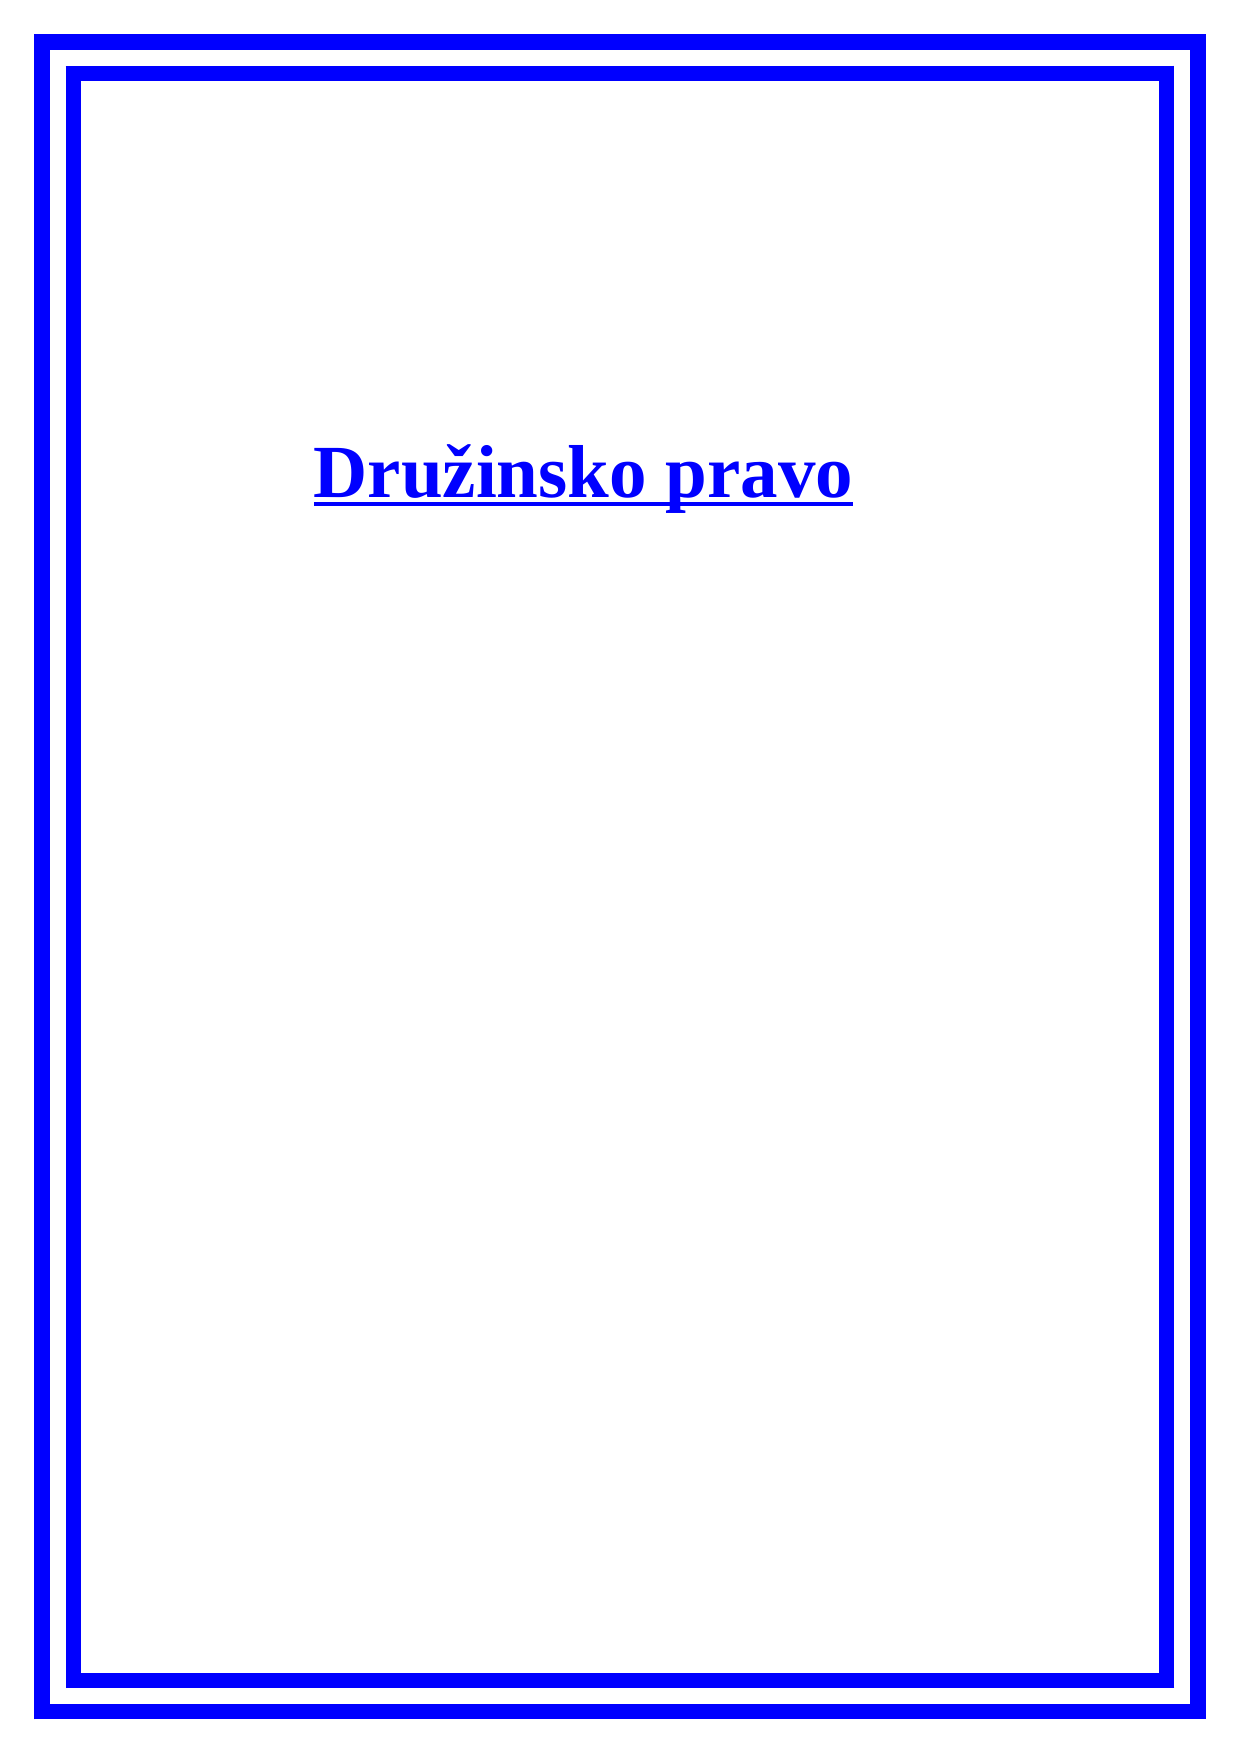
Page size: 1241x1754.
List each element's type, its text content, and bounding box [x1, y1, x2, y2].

subtitle Družinsko pravo [120, 427, 1047, 513]
